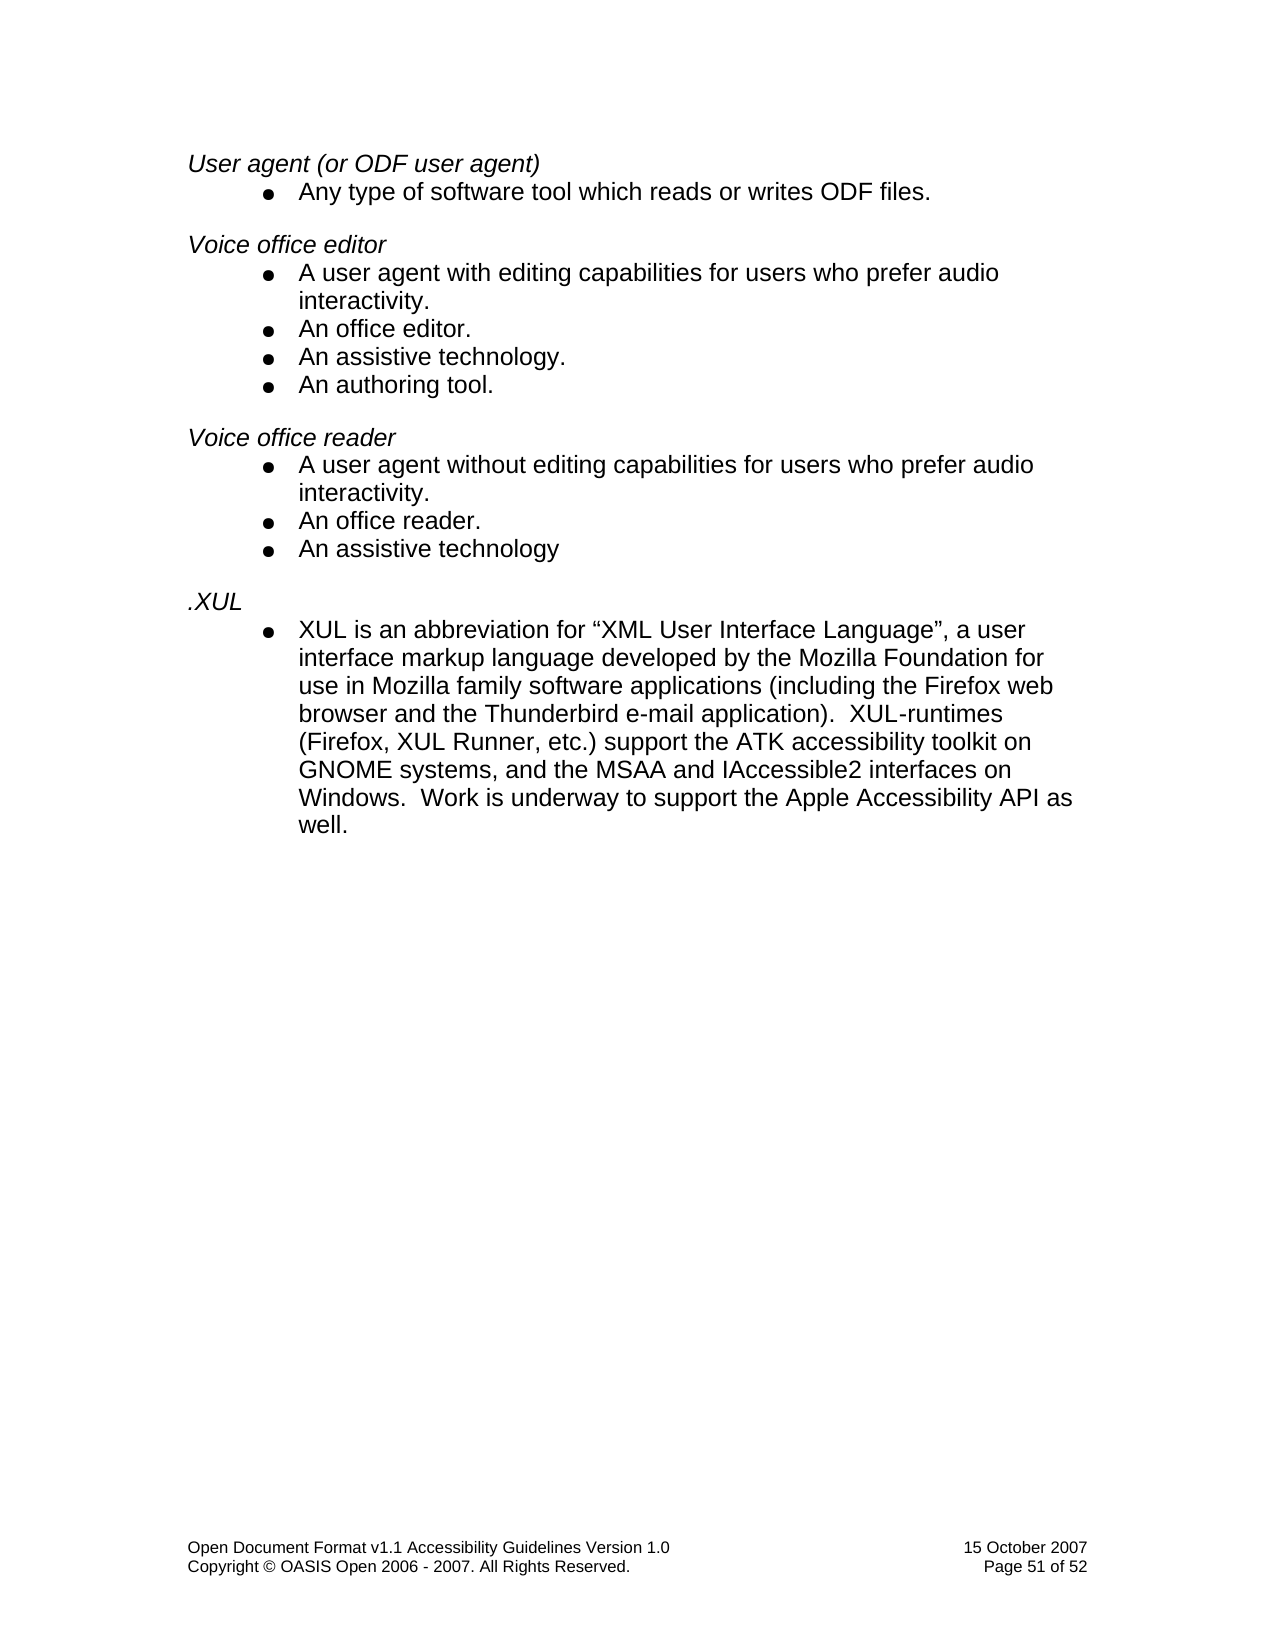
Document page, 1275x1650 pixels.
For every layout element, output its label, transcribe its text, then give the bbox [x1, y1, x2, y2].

list A user agent with editing capabilities for users who prefer audio interactivity. [261, 259, 1088, 314]
list An assistive technology. [261, 342, 1088, 370]
list An assistive technology [261, 535, 1088, 563]
title .XUL [187, 588, 1088, 616]
list An office reader. [261, 507, 1088, 535]
list An authoring tool. [261, 370, 1088, 398]
list An office editor. [261, 314, 1088, 342]
title Voice office reader [187, 423, 1088, 451]
title User agent (or ODF user agent) [187, 150, 1088, 178]
list A user agent without editing capabilities for users who prefer audio interactivity. [261, 451, 1088, 507]
list XUL is an abbreviation for “XML User Interface Language”, a user interface markup language developed by the Mozilla Foundation for use in Mozilla family software applications (including the Firefox web browser and the Thunderbird e-mail application). XUL-runtimes (Firefox, XUL Runner, etc.) support the ATK accessibility toolkit on GNOME systems, and the MSAA and IAccessible2 interfaces on Windows. Work is underway to support the Apple Accessibility API as well. [261, 616, 1088, 839]
list Any type of software tool which reads or writes ODF files. [261, 178, 1088, 206]
title Voice office editor [187, 231, 1088, 259]
